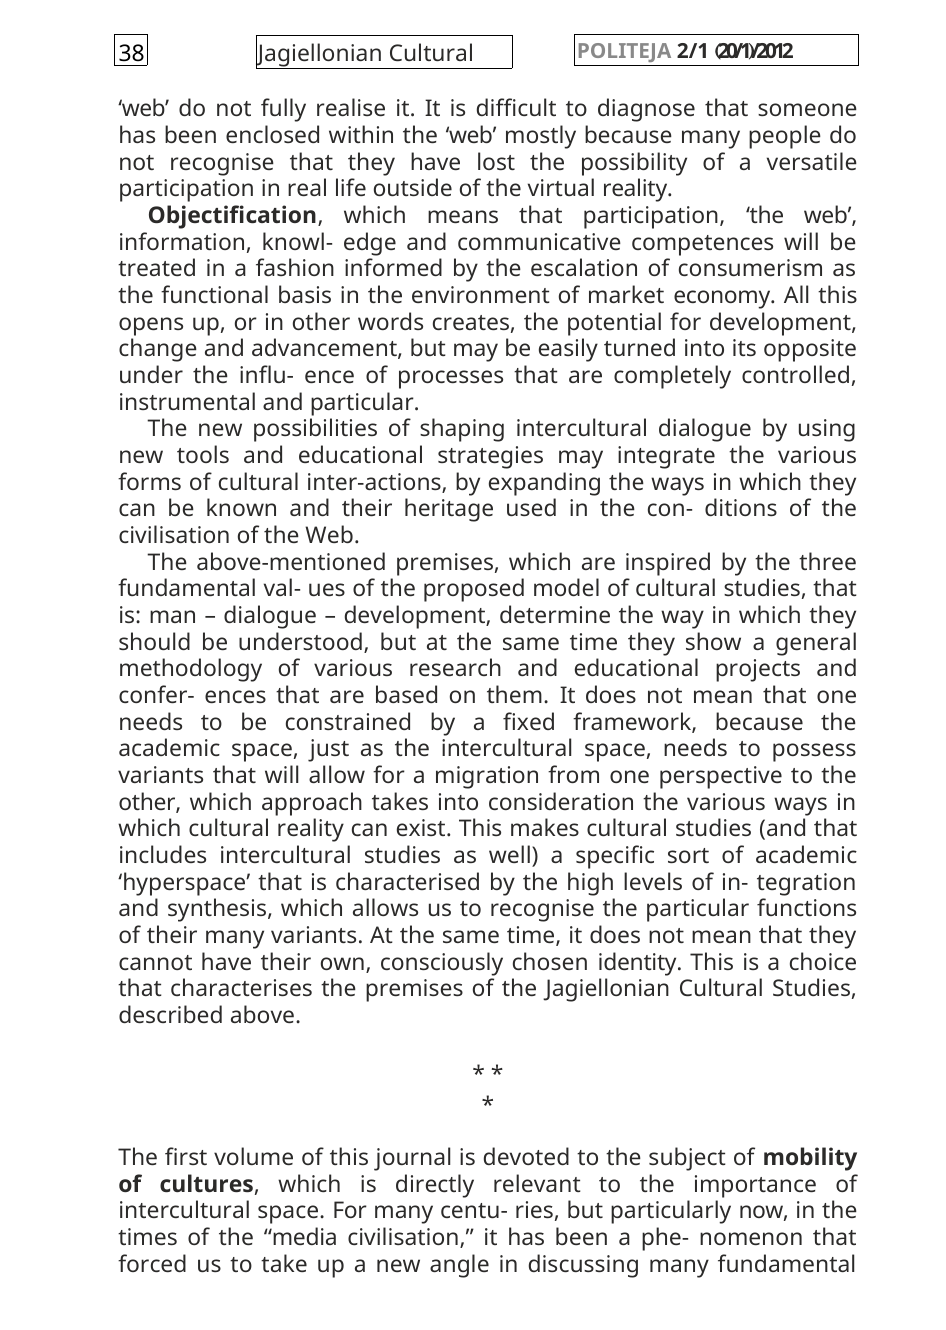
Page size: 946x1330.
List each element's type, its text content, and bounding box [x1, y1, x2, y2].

text ‘web’ do not fully realise it. It is difficult to diagnose that someone has been enclosed within the ‘web’ mostly because many people do not recognise that they have lost the possibility of a versatile participation in real life outside of the virtual reality. [118, 96, 857, 202]
text The above-mentioned premises, which are inspired by the three fundamental val- ues of the proposed model of cultural studies, that is: man – dialogue – development, determine the way in which they should be understood, but at the same time they show a general methodology of various research and educational projects and confer- ences that are based on them. It does not mean that one needs to be constrained by a fixed framework, because the academic space, just as the intercultural space, needs to possess variants that will allow for a migration from one perspective to the other, which approach takes into consideration the various ways in which cultural reality can exist. This makes cultural studies (and that includes intercultural studies as well) a specific sort of academic ‘hyperspace’ that is characterised by the high levels of in- tegration and synthesis, which allows us to recognise the particular functions of their many variants. At the same time, it does not mean that they cannot have their own, consciously chosen identity. This is a choice that characterises the premises of the Jagiellonian Cultural Studies, described above. [118, 549, 857, 1029]
text The new possibilities of shaping intercultural dialogue by using new tools and educational strategies may integrate the various forms of cultural inter-actions, by expanding the ways in which they can be known and their heritage used in the con- ditions of the civilisation of the Web. [118, 416, 857, 549]
text Objectification, which means that participation, ‘the web’, information, knowl- edge and communicative competences will be treated in a fashion informed by the escalation of consumerism as the functional basis in the environment of market economy. All this opens up, or in other words creates, the potential for development, change and advancement, but may be easily turned into its opposite under the influ- ence of processes that are completely controlled, instrumental and particular. [118, 202, 857, 416]
text * * * [466, 1058, 509, 1120]
text The first volume of this journal is devoted to the subject of mobility of cultures, which is directly relevant to the importance of intercultural space. For many centu- ries, but particularly now, in the times of the “media civilisation,” it has been a phe- nomenon that forced us to take up a new angle in discussing many fundamental [118, 1144, 857, 1277]
